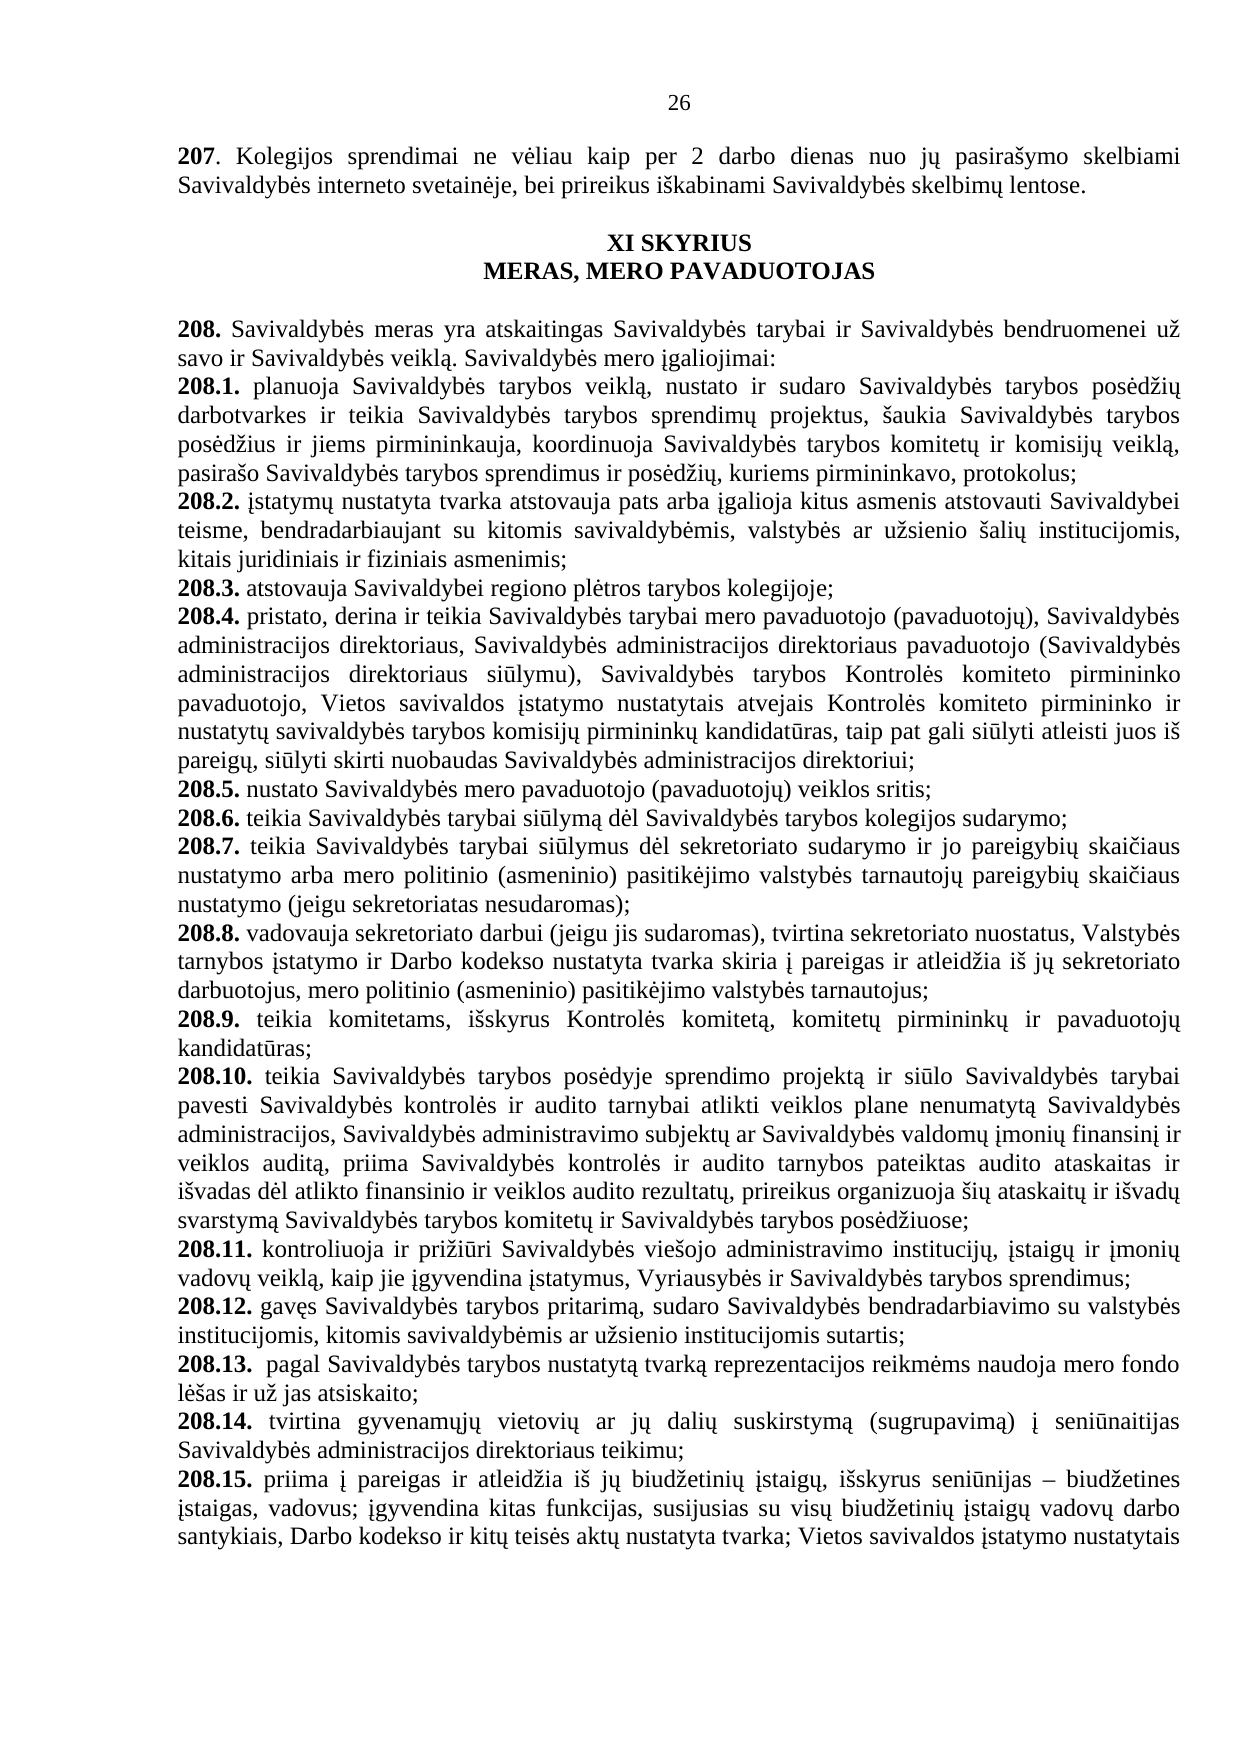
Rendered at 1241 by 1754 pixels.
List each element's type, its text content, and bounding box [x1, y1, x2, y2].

text 208.10. teikia Savivaldybės tarybos posėdyje sprendimo projektą ir siūlo Savivaldybės tarybai pavesti Savivaldybės kontrolės ir audito tarnybai atlikti veiklos plane nenumatytą Savivaldybės administracijos, Savivaldybės administravimo subjektų ar Savivaldybės valdomų įmonių finansinį ir veiklos auditą, priima Savivaldybės kontrolės ir audito tarnybos pateiktas audito ataskaitas ir išvadas dėl atlikto finansinio ir veiklos audito rezultatų, prireikus organizuoja šių ataskaitų ir išvadų svarstymą Savivaldybės tarybos komitetų ir Savivaldybės tarybos posėdžiuose; [177, 1061, 1181, 1234]
text 208.1. planuoja Savivaldybės tarybos veiklą, nustato ir sudaro Savivaldybės tarybos posėdžių darbotvarkes ir teikia Savivaldybės tarybos sprendimų projektus, šaukia Savivaldybės tarybos posėdžius ir jiems pirmininkauja, koordinuoja Savivaldybės tarybos komitetų ir komisijų veiklą, pasirašo Savivaldybės tarybos sprendimus ir posėdžių, kuriems pirmininkavo, protokolus; [177, 371, 1181, 486]
text 208.6. teikia Savivaldybės tarybai siūlymą dėl Savivaldybės tarybos kolegijos sudarymo; [177, 803, 1181, 831]
text 208.8. vadovauja sekretoriato darbui (jeigu jis sudaromas), tvirtina sekretoriato nuostatus, Valstybės tarnybos įstatymo ir Darbo kodekso nustatyta tvarka skiria į pareigas ir atleidžia iš jų sekretoriato darbuotojus, mero politinio (asmeninio) pasitikėjimo valstybės tarnautojus; [177, 918, 1181, 1004]
text 208.14. tvirtina gyvenamųjų vietovių ar jų dalių suskirstymą (sugrupavimą) į seniūnaitijas Savivaldybės administracijos direktoriaus teikimu; [177, 1406, 1181, 1464]
text 207. Kolegijos sprendimai ne vėliau kaip per 2 darbo dienas nuo jų pasirašymo skelbiami Savivaldybės interneto svetainėje, bei prireikus iškabinami Savivaldybės skelbimų lentose. [177, 141, 1181, 199]
text MERAS, MERO PAVADUOTOJAS [177, 256, 1181, 285]
text 208.11. kontroliuoja ir prižiūri Savivaldybės viešojo administravimo institucijų, įstaigų ir įmonių vadovų veiklą, kaip jie įgyvendina įstatymus, Vyriausybės ir Savivaldybės tarybos sprendimus; [177, 1234, 1181, 1291]
text 208.4. pristato, derina ir teikia Savivaldybės tarybai mero pavaduotojo (pavaduotojų), Savivaldybės administracijos direktoriaus, Savivaldybės administracijos direktoriaus pavaduotojo (Savivaldybės administracijos direktoriaus siūlymu), Savivaldybės tarybos Kontrolės komiteto pirmininko pavaduotojo, Vietos savivaldos įstatymo nustatytais atvejais Kontrolės komiteto pirmininko ir nustatytų savivaldybės tarybos komisijų pirmininkų kandidatūras, taip pat gali siūlyti atleisti juos iš pareigų, siūlyti skirti nuobaudas Savivaldybės administracijos direktoriui; [177, 601, 1181, 774]
text 208.5. nustato Savivaldybės mero pavaduotojo (pavaduotojų) veiklos sritis; [177, 774, 1181, 803]
text 208. Savivaldybės meras yra atskaitingas Savivaldybės tarybai ir Savivaldybės bendruomenei už savo ir Savivaldybės veiklą. Savivaldybės mero įgaliojimai: [177, 314, 1181, 371]
text 208.3. atstovauja Savivaldybei regiono plėtros tarybos kolegijoje; [177, 573, 1181, 601]
text 208.7. teikia Savivaldybės tarybai siūlymus dėl sekretoriato sudarymo ir jo pareigybių skaičiaus nustatymo arba mero politinio (asmeninio) pasitikėjimo valstybės tarnautojų pareigybių skaičiaus nustatymo (jeigu sekretoriatas nesudaromas); [177, 831, 1181, 918]
text 208.13. pagal Savivaldybės tarybos nustatytą tvarką reprezentacijos reikmėms naudoja mero fondo lėšas ir už jas atsiskaito; [177, 1349, 1181, 1406]
text 208.15. priima į pareigas ir atleidžia iš jų biudžetinių įstaigų, išskyrus seniūnijas – biudžetines įstaigas, vadovus; įgyvendina kitas funkcijas, susijusias su visų biudžetinių įstaigų vadovų darbo santykiais, Darbo kodekso ir kitų teisės aktų nustatyta tvarka; Vietos savivaldos įstatymo nustatytais [177, 1464, 1181, 1550]
text 208.2. įstatymų nustatyta tvarka atstovauja pats arba įgalioja kitus asmenis atstovauti Savivaldybei teisme, bendradarbiaujant su kitomis savivaldybėmis, valstybės ar užsienio šalių institucijomis, kitais juridiniais ir fiziniais asmenimis; [177, 486, 1181, 573]
text 208.9. teikia komitetams, išskyrus Kontrolės komitetą, komitetų pirmininkų ir pavaduotojų kandidatūras; [177, 1004, 1181, 1061]
text 208.12. gavęs Savivaldybės tarybos pritarimą, sudaro Savivaldybės bendradarbiavimo su valstybės institucijomis, kitomis savivaldybėmis ar užsienio institucijomis sutartis; [177, 1291, 1181, 1349]
text XI SKYRIUS [177, 228, 1181, 256]
